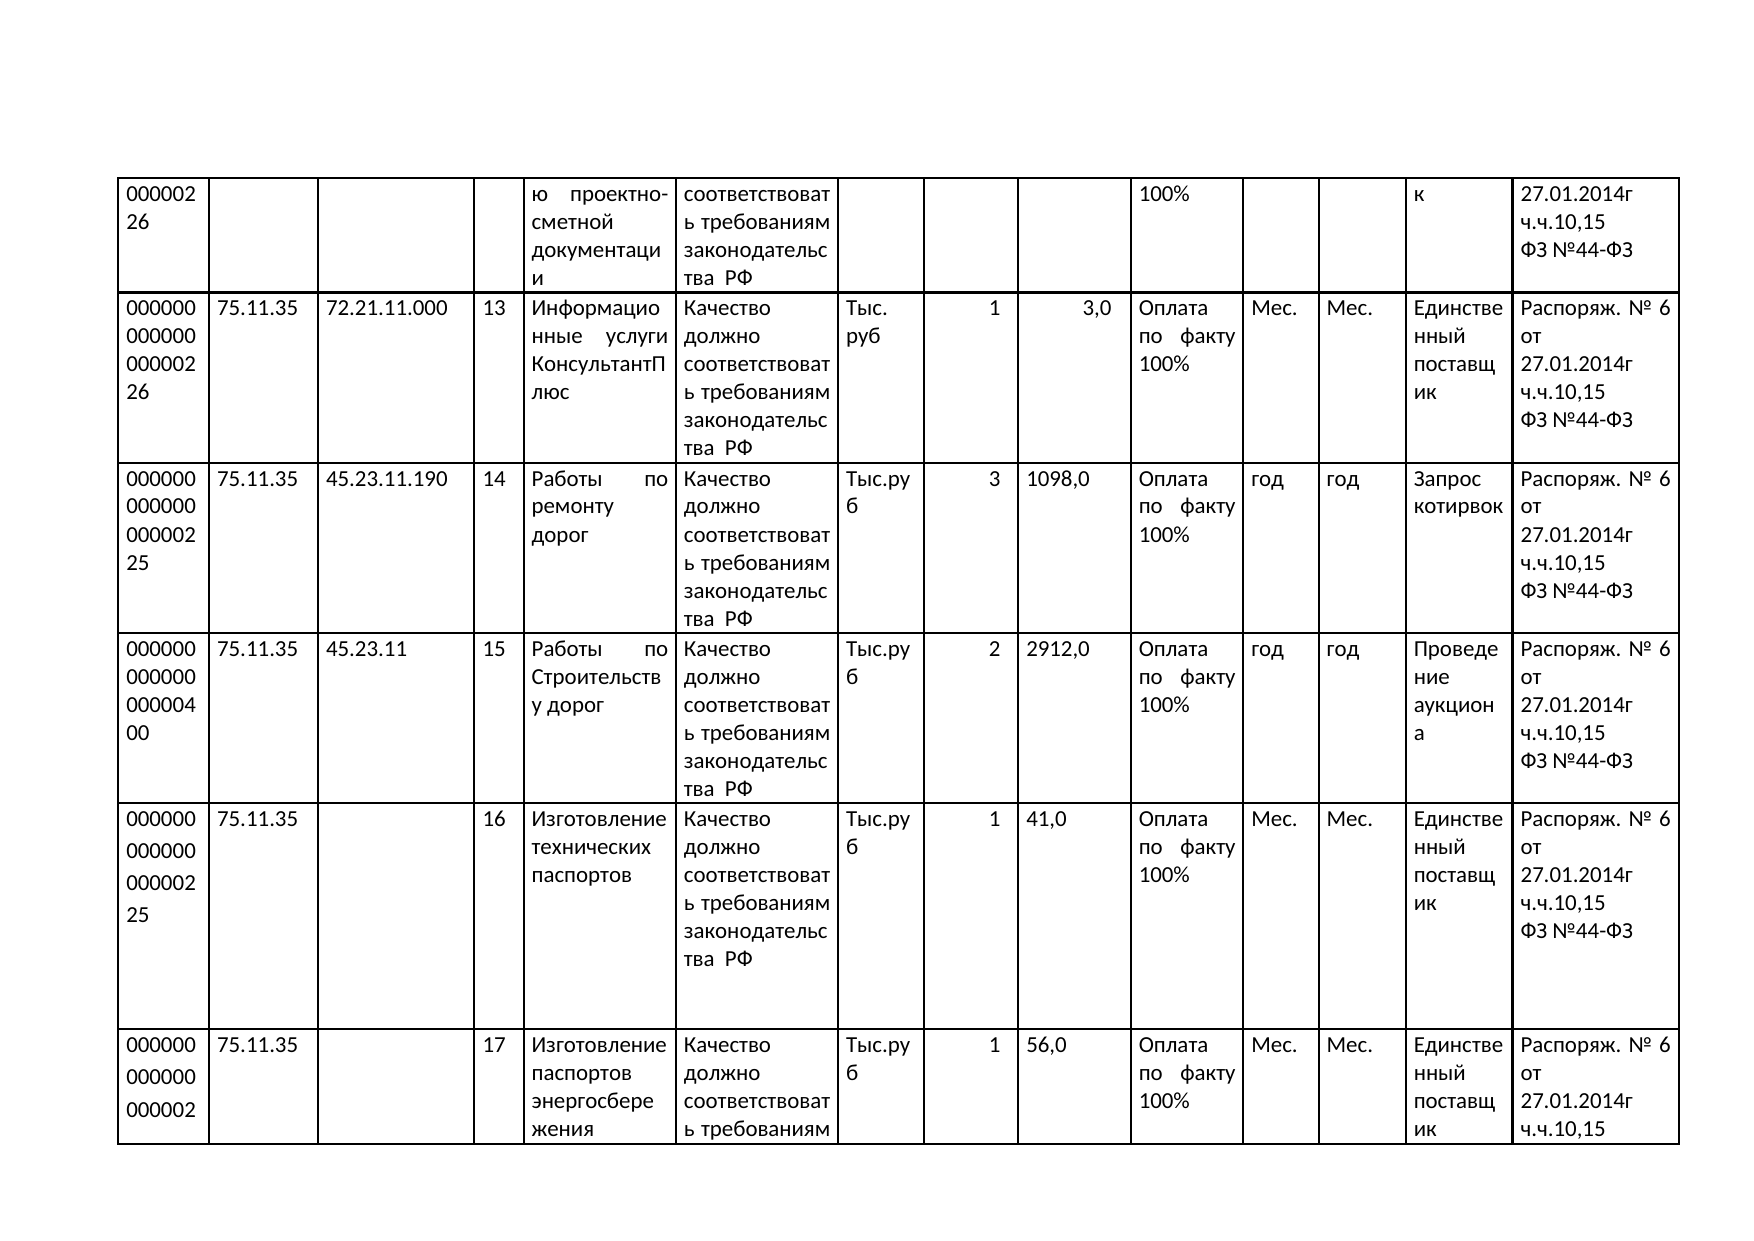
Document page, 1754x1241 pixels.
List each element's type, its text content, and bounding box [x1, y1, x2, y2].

table_cell [1244, 179, 1318, 291]
table_cell Качество должно соответствовать требованиям законодательства РФ [677, 464, 837, 632]
table_cell к [1407, 179, 1511, 291]
table_cell Мес. [1244, 1030, 1318, 1142]
table_cell Мес. [1320, 294, 1405, 462]
table_cell Распоряж. № 6 от 27.01.2014г ч.ч.10,15 ФЗ №44-ФЗ [1514, 464, 1678, 632]
table_cell [319, 804, 473, 1028]
table_cell 75.11.35 [210, 1030, 317, 1142]
table_cell Оплата по факту 100% [1132, 294, 1242, 462]
table_cell Единственный поставщик [1407, 1030, 1511, 1142]
table_cell Распоряж. № 6 от 27.01.2014г ч.ч.10,15 ФЗ №44-ФЗ [1514, 804, 1678, 1028]
table_cell Информационные услуги КонсультантПлюс [525, 294, 675, 462]
table_cell 00000000000000000400 [119, 634, 208, 802]
table_cell год [1244, 464, 1318, 632]
table_cell Тыс.руб [839, 1030, 923, 1142]
table_cell [319, 179, 473, 291]
table_cell Оплата по факту 100% [1132, 1030, 1242, 1142]
table_cell 1 [925, 1030, 1017, 1142]
table_cell 00000000000000000225 [119, 464, 208, 632]
table_cell Тыс.руб [839, 464, 923, 632]
table_cell 3 [925, 464, 1017, 632]
table_cell Мес. [1244, 804, 1318, 1028]
table_cell Распоряж. № 6 от 27.01.2014г ч.ч.10,15 [1514, 1030, 1678, 1142]
table_cell 000000000000000002 [119, 1030, 208, 1142]
table_cell [1320, 179, 1405, 291]
table_cell 1 [925, 804, 1017, 1028]
table_cell Мес. [1244, 294, 1318, 462]
table_cell 1 [925, 294, 1017, 462]
table_cell Тыс.руб [839, 634, 923, 802]
table_cell 56,0 [1019, 1030, 1130, 1142]
table_cell 00000000000000000226 [119, 294, 208, 462]
table_cell 45.23.11 [319, 634, 473, 802]
table_cell Мес. [1320, 1030, 1405, 1142]
table_cell 13 [475, 294, 523, 462]
table_cell Работы по Строительству дорог [525, 634, 675, 802]
table_cell 3,0 [1019, 294, 1130, 462]
table_cell Тыс. руб [839, 294, 923, 462]
table_cell Оплата по факту 100% [1132, 634, 1242, 802]
table_cell 27.01.2014г ч.ч.10,15 ФЗ №44-ФЗ [1514, 179, 1678, 291]
table_cell ю проектно-сметной документации [525, 179, 675, 291]
table_cell 75.11.35 [210, 804, 317, 1028]
table_cell 15 [475, 634, 523, 802]
table_cell 75.11.35 [210, 294, 317, 462]
table_cell 75.11.35 [210, 464, 317, 632]
table_cell Единственный поставщик [1407, 294, 1511, 462]
table_cell 2 [925, 634, 1017, 802]
table_cell 41,0 [1019, 804, 1130, 1028]
table_cell Распоряж. № 6 от 27.01.2014г ч.ч.10,15 ФЗ №44-ФЗ [1514, 294, 1678, 462]
table_cell [210, 179, 317, 291]
table_cell 00000226 [119, 179, 208, 291]
table_cell [475, 179, 523, 291]
table_cell год [1320, 464, 1405, 632]
table_cell Изготовление технических паспортов [525, 804, 675, 1028]
table_cell 1098,0 [1019, 464, 1130, 632]
table_cell Качество должно соответствовать требованиям законодательства РФ [677, 634, 837, 802]
table_cell Тыс.руб [839, 804, 923, 1028]
table_cell Мес. [1320, 804, 1405, 1028]
table_cell [839, 179, 923, 291]
table_cell Запрос котирвок [1407, 464, 1511, 632]
table_cell 17 [475, 1030, 523, 1142]
table_cell Оплата по факту 100% [1132, 464, 1242, 632]
table_cell Изготовление паспортов энергосбережения [525, 1030, 675, 1142]
table_cell [1019, 179, 1130, 291]
table_cell 75.11.35 [210, 634, 317, 802]
table_cell 72.21.11.000 [319, 294, 473, 462]
table_cell 00000000000000000225 [119, 804, 208, 1028]
table_cell Качество должно соответствовать требованиям законодательства РФ [677, 294, 837, 462]
table_cell 16 [475, 804, 523, 1028]
table_cell год [1320, 634, 1405, 802]
table_cell Качество должно соответствовать требованиям [677, 1030, 837, 1142]
table_cell год [1244, 634, 1318, 802]
table_cell Оплата по факту 100% [1132, 804, 1242, 1028]
table_cell 100% [1132, 179, 1242, 291]
table_cell Проведение аукциона [1407, 634, 1511, 802]
table_cell Работы по ремонту дорог [525, 464, 675, 632]
table_cell соответствовать требованиям законодательства РФ [677, 179, 837, 291]
table_cell [925, 179, 1017, 291]
table_cell 2912,0 [1019, 634, 1130, 802]
table_cell 45.23.11.190 [319, 464, 473, 632]
table_cell 14 [475, 464, 523, 632]
table_cell Распоряж. № 6 от 27.01.2014г ч.ч.10,15 ФЗ №44-ФЗ [1514, 634, 1678, 802]
table_cell [319, 1030, 473, 1142]
table_cell Единственный поставщик [1407, 804, 1511, 1028]
table_cell Качество должно соответствовать требованиям законодательства РФ [677, 804, 837, 1028]
